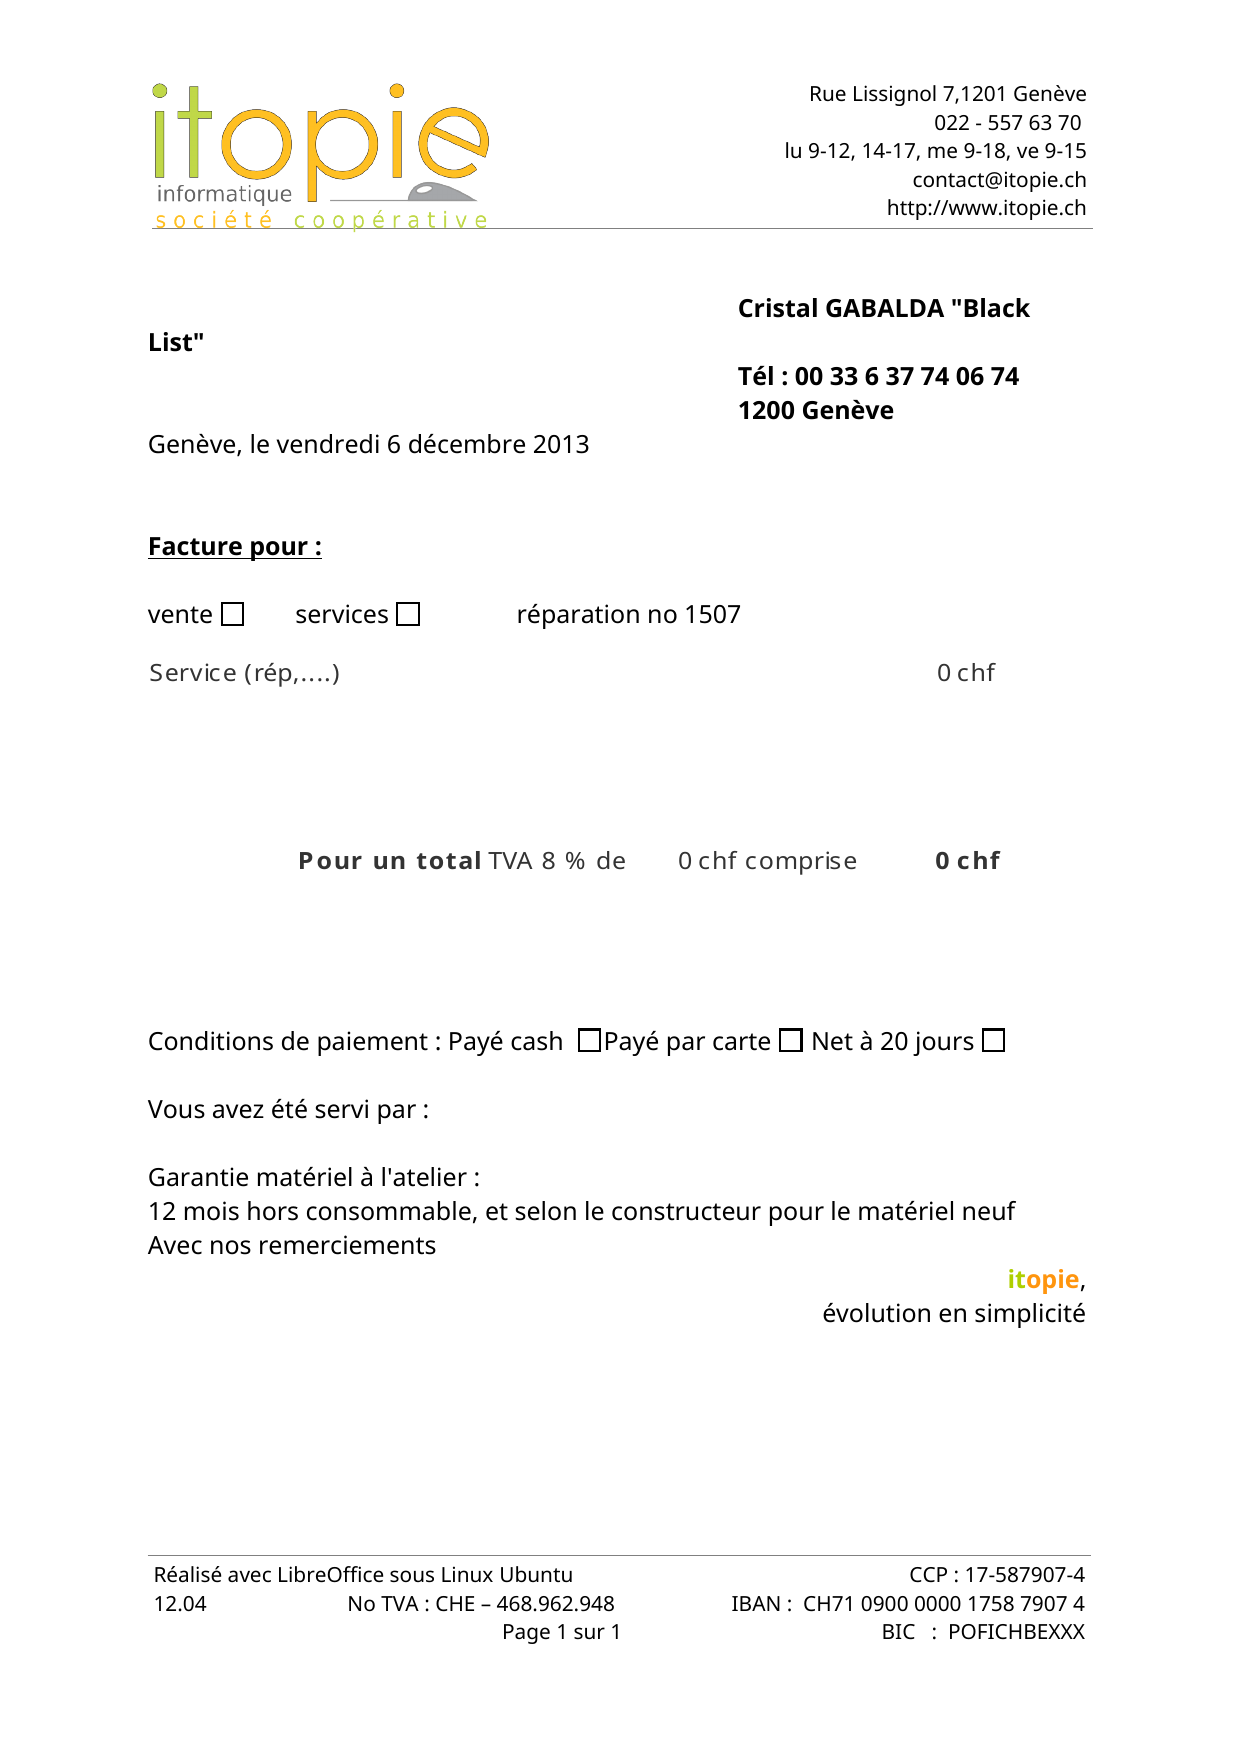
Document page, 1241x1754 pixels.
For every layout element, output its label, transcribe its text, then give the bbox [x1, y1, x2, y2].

picture [138, 72, 500, 244]
text Tél : 00 33 6 37 74 06 74 [148, 358, 1093, 392]
text Conditions de paiement : Payé cash Payé par carte Net à 20 jours [148, 1023, 1093, 1057]
text vente services réparation no 1507 [148, 597, 1093, 631]
text Cristal GABALDA "Black List" [148, 290, 1093, 358]
text Vous avez été servi par : [148, 1091, 1093, 1125]
text Facture pour : [148, 529, 1093, 563]
text Genève, le vendredi 6 décembre 2013 [148, 427, 1093, 461]
text évolution en simplicité [148, 1296, 1093, 1330]
text 1200 Genève [148, 392, 1093, 427]
text itopie, [148, 1262, 1093, 1296]
text 12 mois hors consommable, et selon le constructeur pour le matériel neuf [148, 1193, 1093, 1227]
text Garantie matériel à l'atelier : [148, 1159, 1093, 1193]
text Avec nos remerciements [148, 1227, 1093, 1262]
